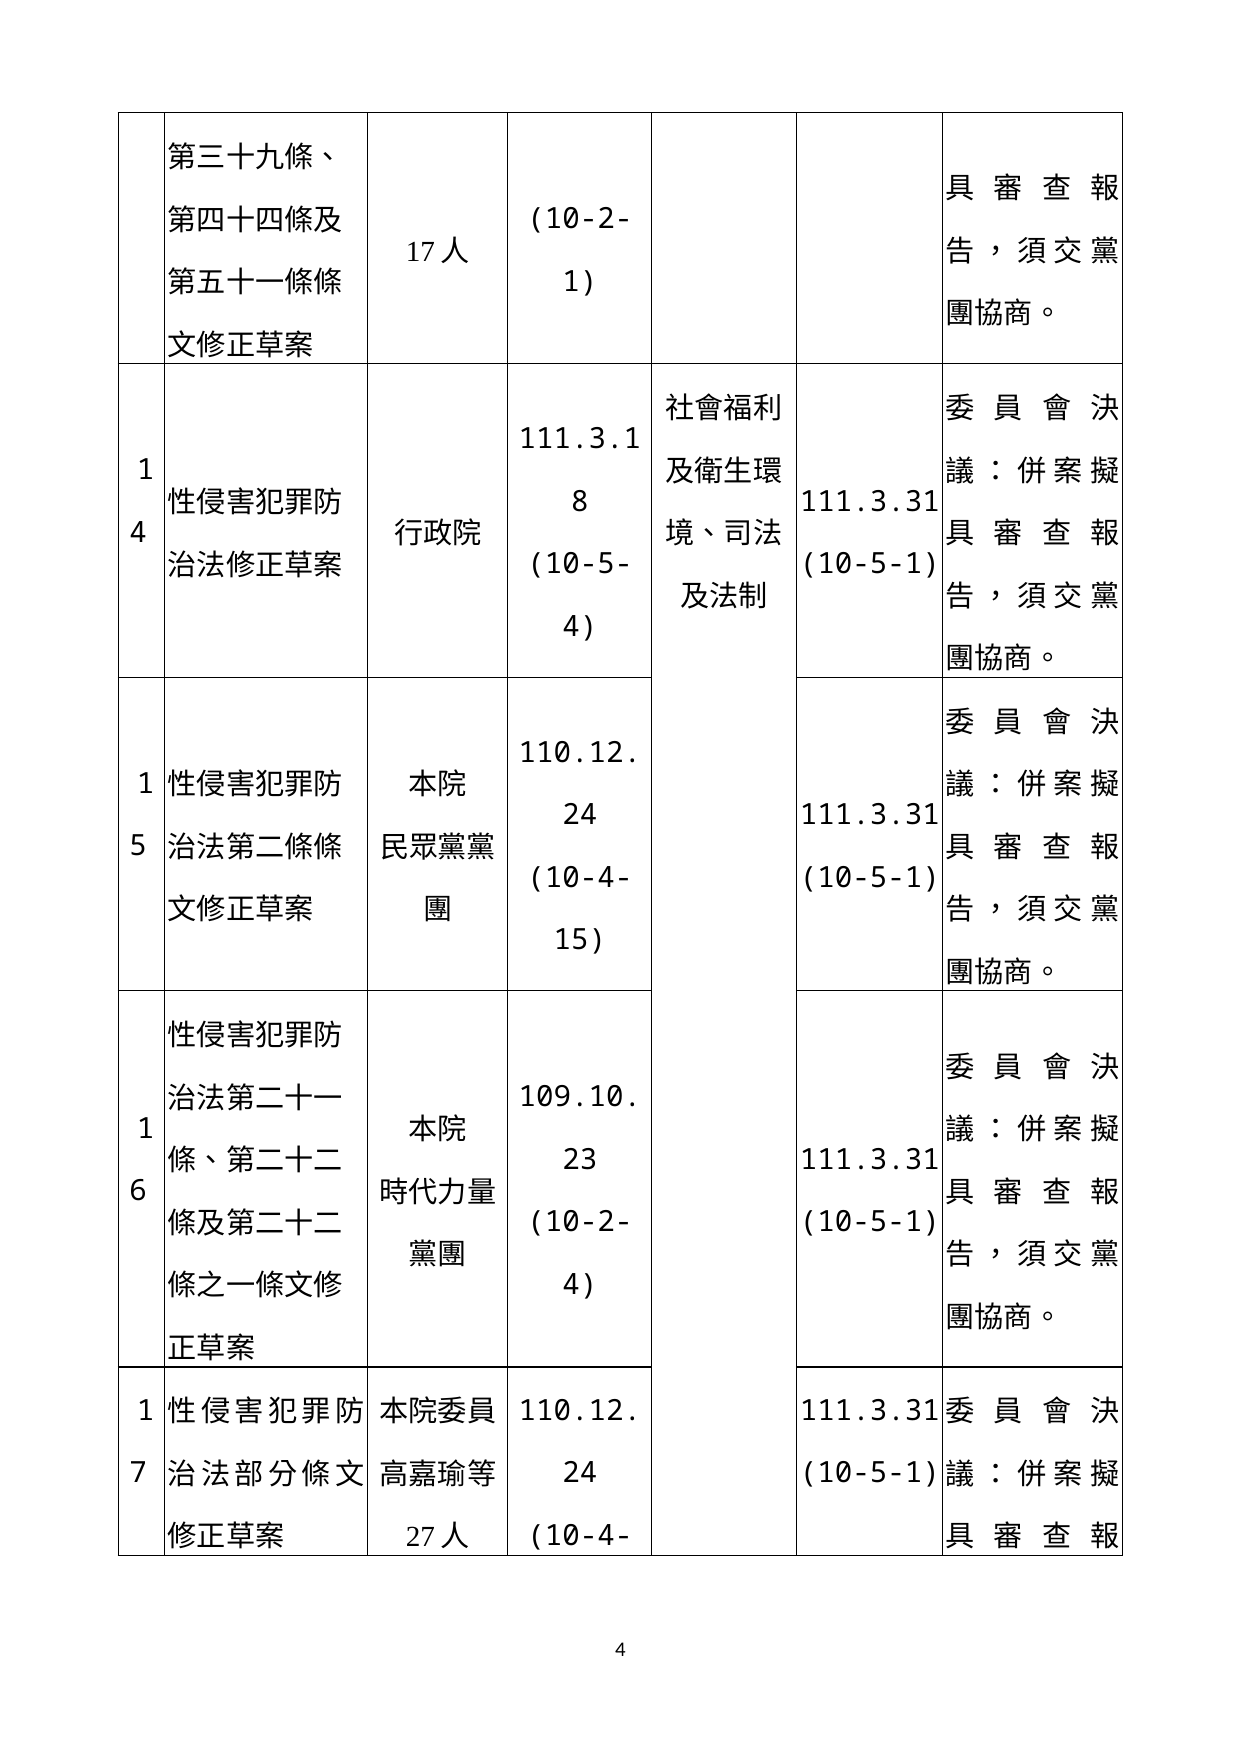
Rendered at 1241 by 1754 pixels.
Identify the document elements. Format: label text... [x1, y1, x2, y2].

table_cell [652, 113, 796, 363]
table_cell [119, 364, 164, 677]
table_cell 111.3.18 (10-5-4) [508, 364, 651, 677]
table_cell 具審查報告，須交黨團協商。 [943, 113, 1122, 363]
table_cell 委員會決議：併案擬具審查報告，須交黨團協商。 [943, 678, 1122, 990]
table_cell 社會福利及衛生環境、司法及法制 [652, 364, 796, 1555]
table_cell [119, 113, 164, 363]
table_cell 110.12.24 (10-4- [508, 1368, 651, 1555]
table_cell 111.3.31 (10-5-1) [797, 991, 942, 1366]
table_cell 性侵害犯罪防治法第二十一條、第二十二條及第二十二條之一條文修正草案 [165, 991, 367, 1366]
table_cell 本院 民眾黨黨團 [368, 678, 507, 990]
table_cell 行政院 [368, 364, 507, 677]
table_cell [119, 1368, 164, 1555]
table_cell 本院 時代力量黨團 [368, 991, 507, 1366]
table_cell [119, 678, 164, 990]
table_cell 111.3.31 (10-5-1) [797, 364, 942, 677]
table_cell 性侵害犯罪防治法修正草案 [165, 364, 367, 677]
table_cell 111.3.31 (10-5-1) [797, 1368, 942, 1555]
table_cell 第三十九條、第四十四條及第五十一條條文修正草案 [165, 113, 367, 363]
table_cell 本院委員 高嘉瑜等27人 [368, 1368, 507, 1555]
table_cell [797, 113, 942, 363]
table_cell (10-2-1) [508, 113, 651, 363]
table_cell 委員會決議：併案擬具審查報告，須交黨團協商。 [943, 991, 1122, 1366]
table_cell 性侵害犯罪防治法部分條文修正草案 [165, 1368, 367, 1555]
table_cell 110.12.24 (10-4-15) [508, 678, 651, 990]
table_cell 17人 [368, 113, 507, 363]
table_cell [119, 991, 164, 1366]
table_cell 委員會決議：併案擬具審查報 [943, 1368, 1122, 1555]
table_cell 委員會決議：併案擬具審查報告，須交黨團協商。 [943, 364, 1122, 677]
table_cell 111.3.31 (10-5-1) [797, 678, 942, 990]
table_cell 109.10.23 (10-2-4) [508, 991, 651, 1366]
table_cell 性侵害犯罪防治法第二條條文修正草案 [165, 678, 367, 990]
